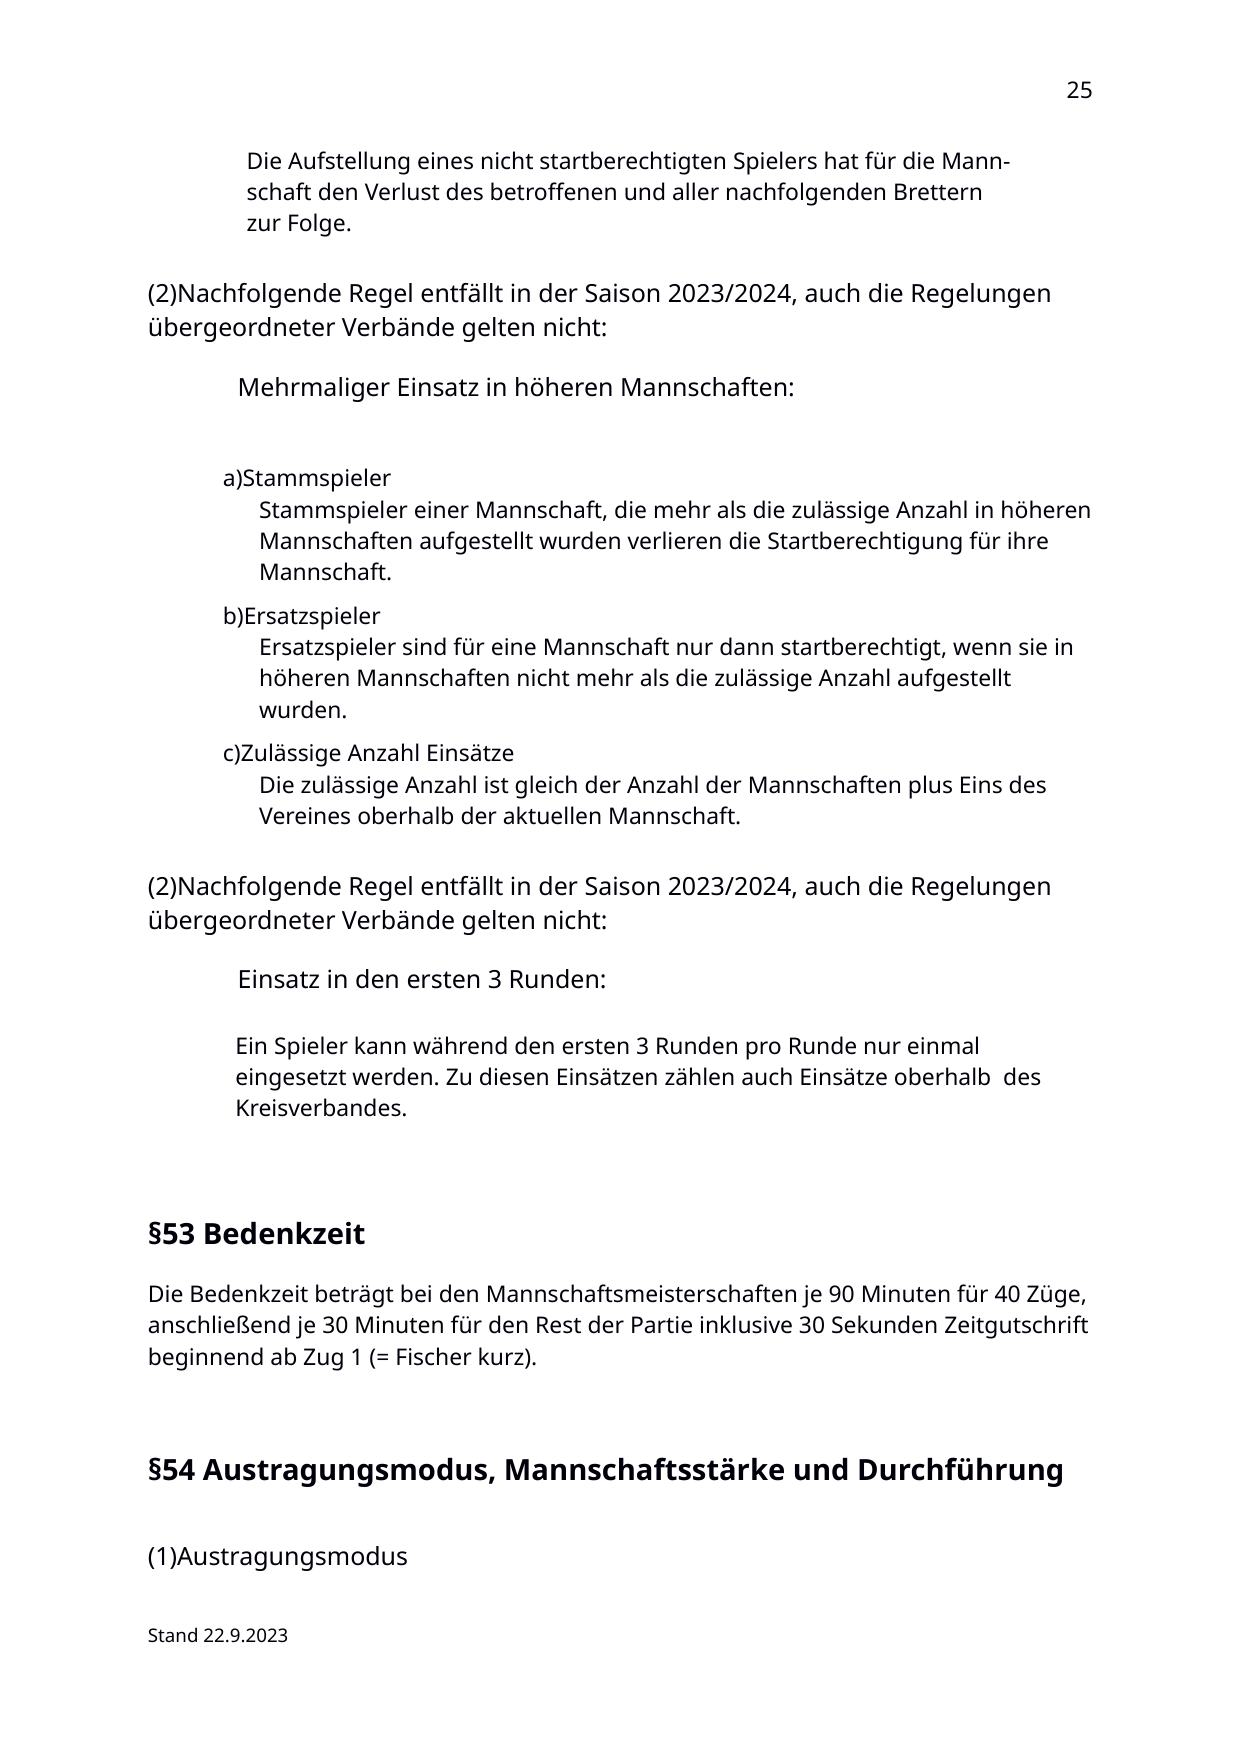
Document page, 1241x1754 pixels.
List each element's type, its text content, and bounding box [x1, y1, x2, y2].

text Ein Spieler kann während den ersten 3 Runden pro Runde nur einmal eingesetzt werden. Zu diesen Einsätzen zählen auch Einsätze oberhalb des Kreisverbandes. [235, 1030, 1093, 1123]
text Ersatzspieler sind für eine Mannschaft nur dann startberechtigt, wenn sie in höheren Mannschaften nicht mehr als die zulässige Anzahl aufgestellt wurden. [259, 631, 1093, 725]
text Stammspieler einer Mannschaft, die mehr als die zulässige Anzahl in höheren Mannschaften aufgestellt wurden verlieren die Startberechtigung für ihre Mannschaft. [259, 493, 1093, 587]
text §54 Austragungsmodus, Mannschaftsstärke und Durchführung [148, 1409, 1093, 1488]
list Nachfolgende Regel entfällt in der Saison 2023/2024, auch die Regelungen übergeordneter Verbände gelten nicht: [148, 276, 1093, 344]
text Die zulässige Anzahl ist gleich der Anzahl der Mannschaften plus Eins des Vereines oberhalb der aktuellen Mannschaft. [259, 768, 1093, 831]
text Einsatz in den ersten 3 Runden: [237, 962, 1093, 1030]
text Mehrmaliger Einsatz in höheren Mannschaften: [237, 369, 1093, 403]
list Austragungsmodus [148, 1538, 1093, 1573]
list Stammspieler [223, 462, 1093, 493]
text §53 Bedenkzeit [148, 1173, 1093, 1253]
list Nachfolgende Regel entfällt in der Saison 2023/2024, auch die Regelungen übergeordneter Verbände gelten nicht: [148, 868, 1093, 937]
text Die Bedenkzeit beträgt bei den Mannschaftsmeisterschaften je 90 Minuten für 40 Züge, anschließend je 30 Minuten für den Rest der Partie inklusive 30 Sekunden Zeitgutschrift beginnend ab Zug 1 (= Fischer kurz). [148, 1278, 1093, 1372]
text Die Aufstellung eines nicht startberechtigten Spielers hat für die Mann- schaft den Verlust des betroffenen und aller nachfolgenden Brettern zur Folge. [223, 145, 1093, 238]
list Ersatzspieler [223, 600, 1093, 631]
list Zulässige Anzahl Einsätze [223, 737, 1093, 768]
